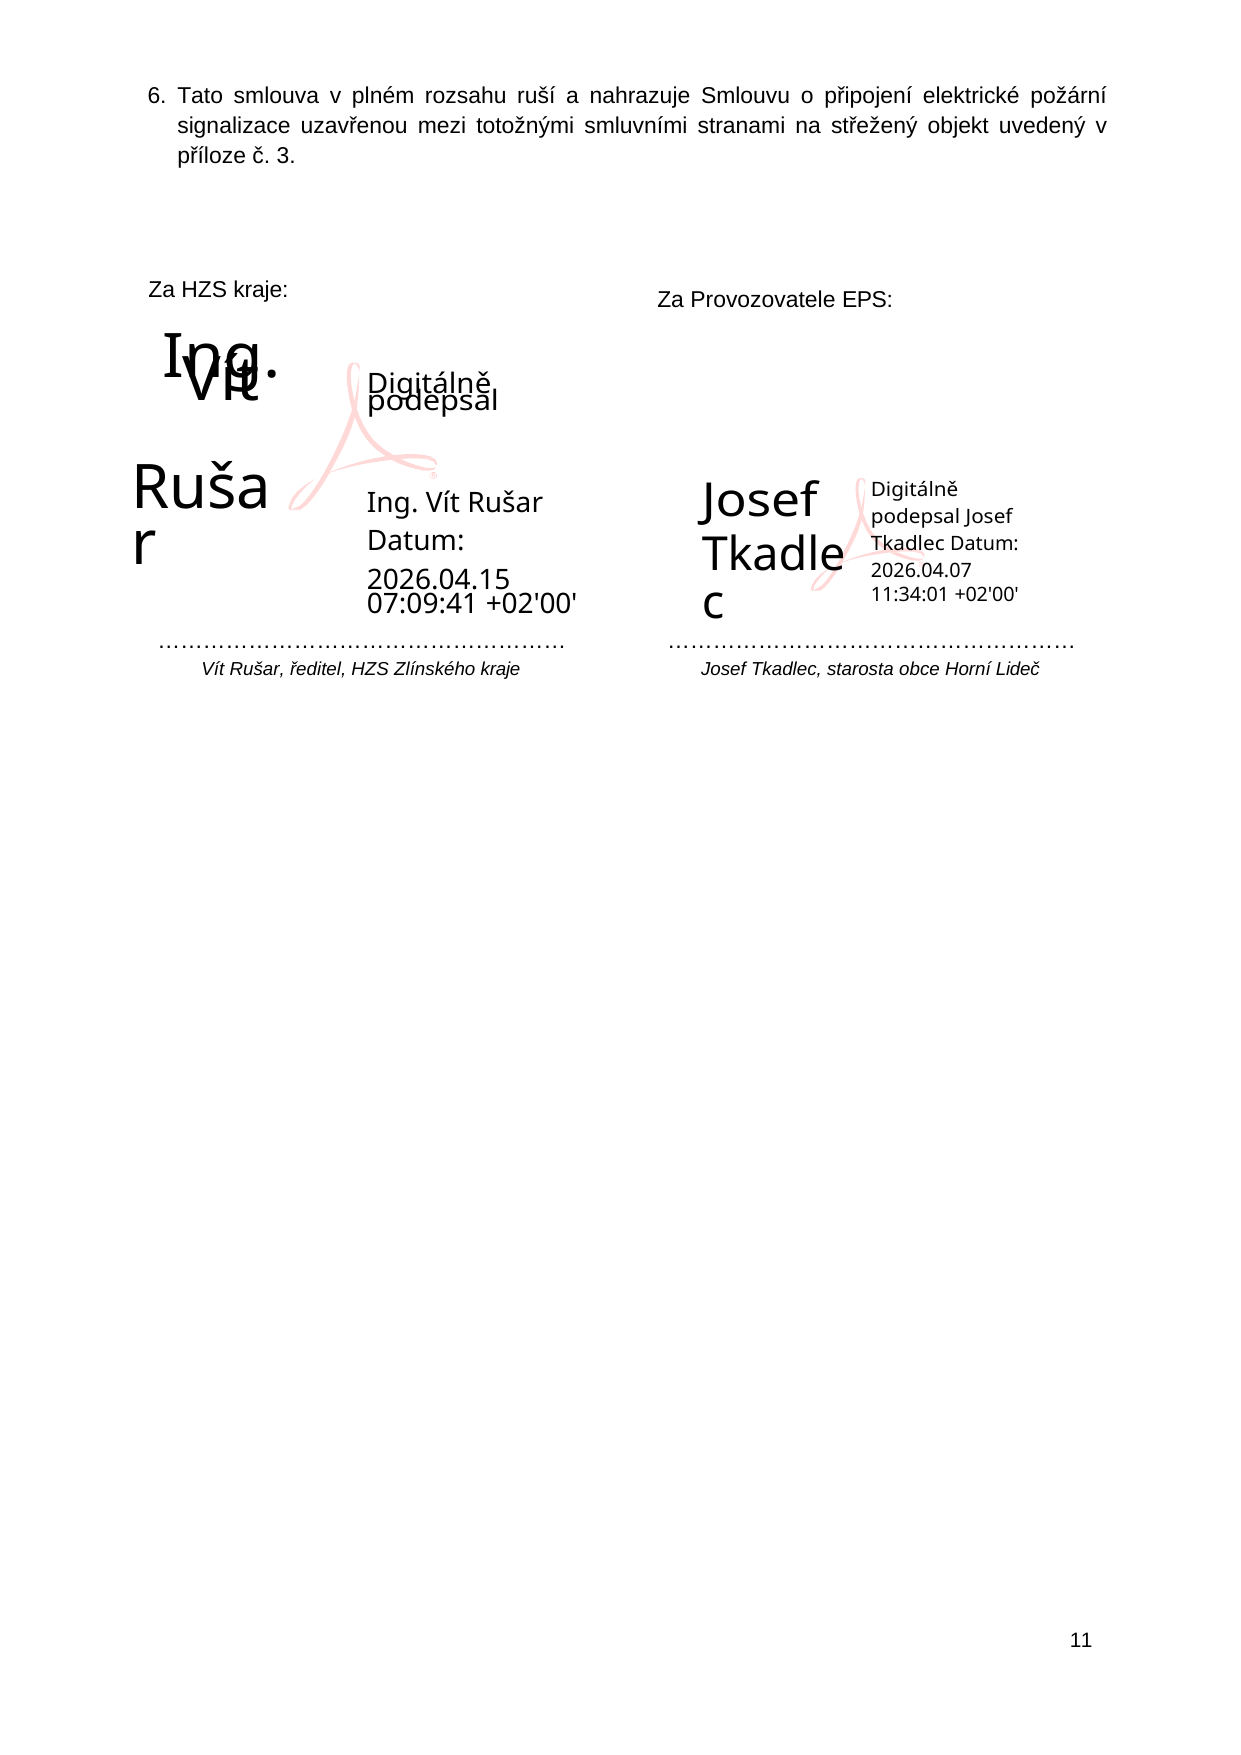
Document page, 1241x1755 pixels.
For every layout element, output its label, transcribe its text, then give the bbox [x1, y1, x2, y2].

text Digitálně podepsal Josef Tkadlec Datum: 2026.04.07 [871, 475, 1037, 583]
list Tato smlouva v plném rozsahu ruší a nahrazuje Smlouvu o připojení elektrické požární signalizace uzavřenou mezi totožnými smluvními stranami na střežený objekt uvedený v příloze č. 3. [147, 82, 1108, 168]
text Josef Tkadlec, starosta obce Horní Lideč [634, 658, 1108, 679]
text Tkadlec [702, 532, 853, 628]
text Za Provozovatele EPS: [657, 286, 1108, 312]
text Josef [702, 466, 853, 530]
subtitle Ing. Vít [127, 359, 315, 405]
text ……………………………………………… [635, 628, 1108, 654]
text Digitálně podepsal [367, 381, 595, 413]
text Ing. Vít Rušar Datum: 2026.04.15 [367, 482, 593, 597]
text ……………………………………………… [151, 628, 572, 654]
text 11:34:01 +02'00' [871, 583, 1108, 606]
text 07:09:41 +02'00' [367, 597, 593, 617]
subtitle Rušar [132, 464, 278, 575]
text Vít Rušar, ředitel, HZS Zlínského kraje [151, 658, 572, 679]
text Za HZS kraje: [121, 276, 315, 302]
